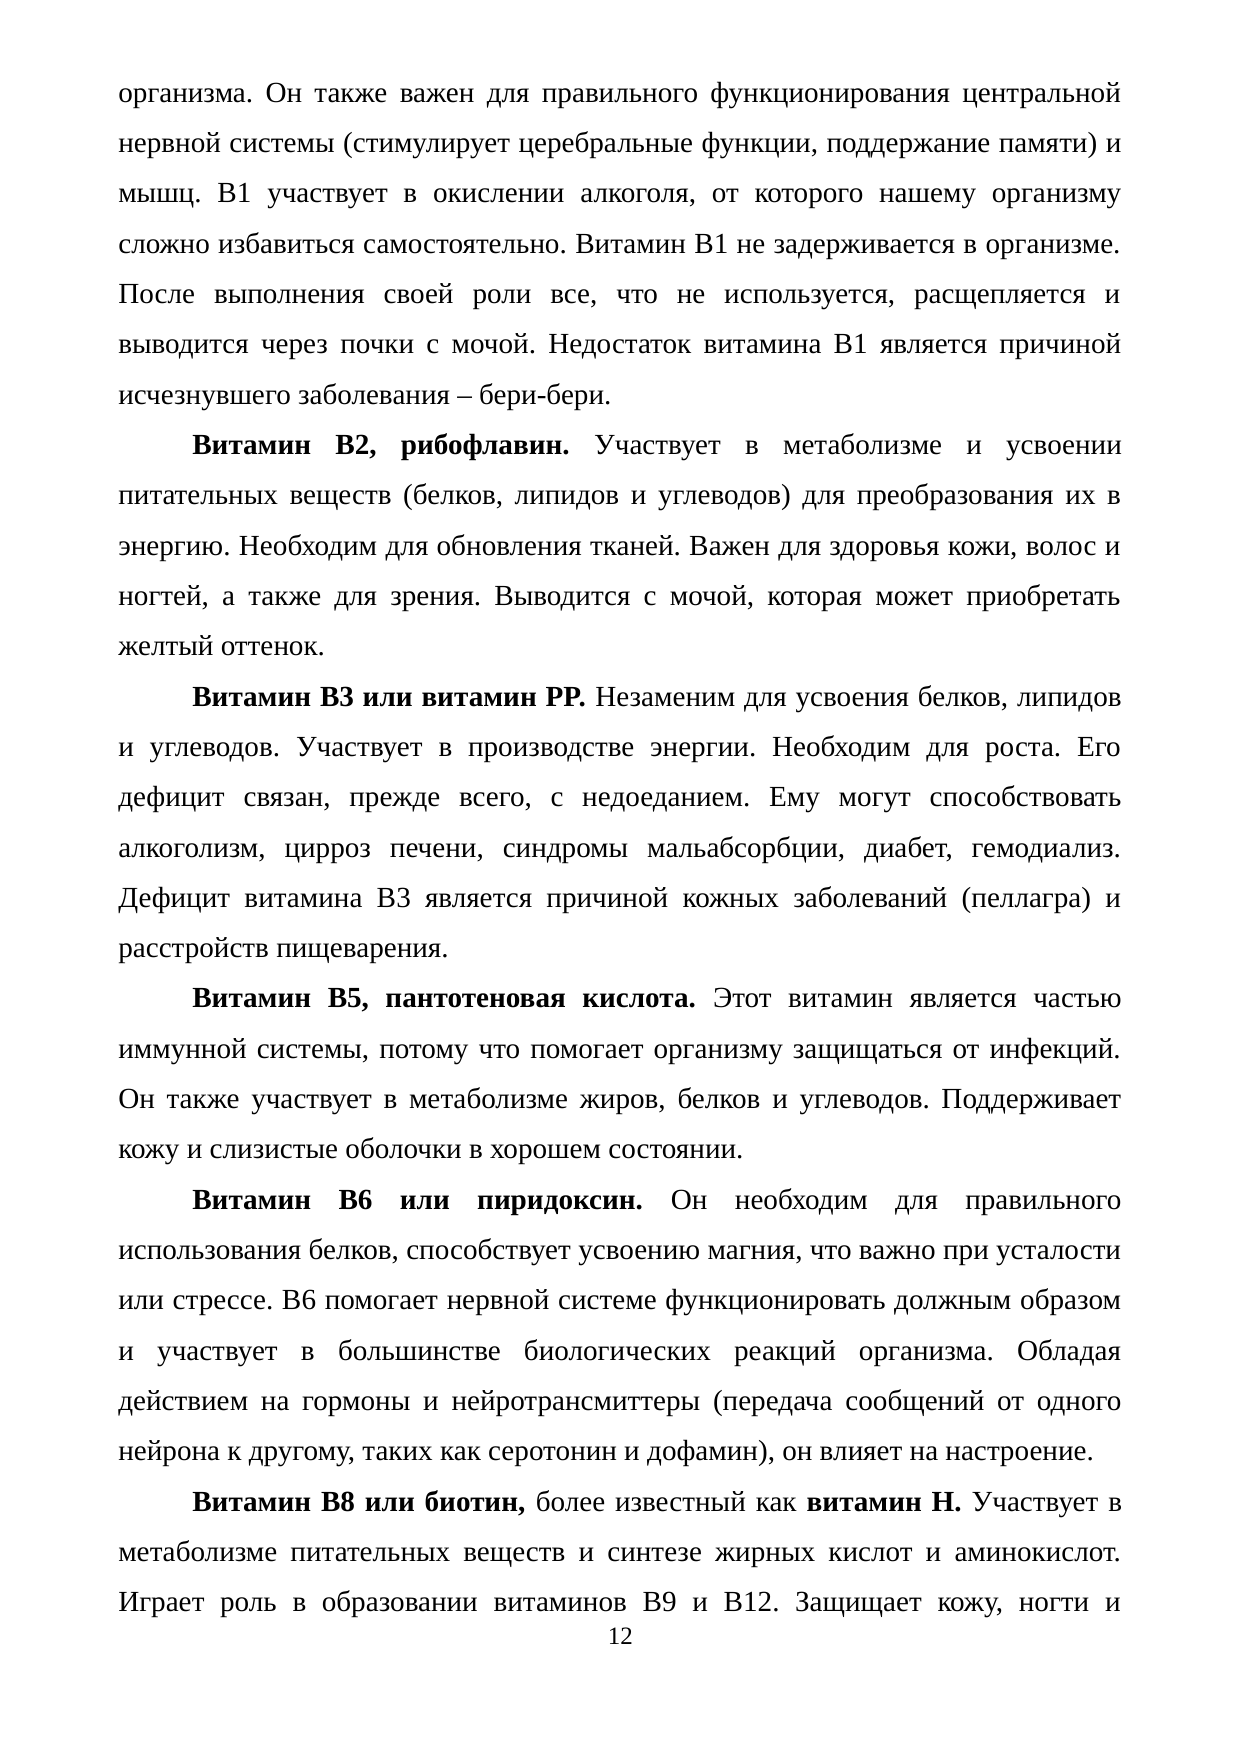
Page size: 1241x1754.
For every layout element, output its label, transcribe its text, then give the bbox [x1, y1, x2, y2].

text Витамин В2, рибофлавин. Участвует в метаболизме и усвоении питательных веществ (белков, липидов и углеводов) для преобразования их в энергию. Необходим для обновления тканей. Важен для здоровья кожи, волос и ногтей, а также для зрения. Выводится с мочой, которая может приобретать желтый оттенок. [118, 427, 1122, 662]
text Витамин B3 или витамин PP. Незаменим для усвоения белков, липидов и углеводов. Участвует в производстве энергии. Необходим для роста. Его дефицит связан, прежде всего, с недоеданием. Ему могут способствовать алкоголизм, цирроз печени, синдромы мальабсорбции, диабет, гемодиализ. Дефицит витамина B3 является причиной кожных заболеваний (пеллагра) и расстройств пищеварения. [118, 679, 1122, 964]
text Витамин B6 или пиридоксин. Он необходим для правильного использования белков, способствует усвоению магния, что важно при усталости или стрессе. В6 помогает нервной системе функционировать должным образом и участвует в большинстве биологических реакций организма. Обладая действием на гормоны и нейротрансмиттеры (передача сообщений от одного нейрона к другому, таких как серотонин и дофамин), он влияет на настроение. [118, 1182, 1122, 1467]
text организма. Он также важен для правильного функционирования центральной нервной системы (стимулирует церебральные функции, поддержание памяти) и мышц. В1 участвует в окислении алкоголя, от которого нашему организму сложно избавиться самостоятельно. Витамин B1 не задерживается в организме. После выполнения своей роли все, что не используется, расщепляется и выводится через почки с мочой. Недостаток витамина B1 является причиной исчезнувшего заболевания – бери-бери. [118, 75, 1122, 410]
text Витамин B5, пантотеновая кислота. Этот витамин является частью иммунной системы, потому что помогает организму защищаться от инфекций. Он также участвует в метаболизме жиров, белков и углеводов. Поддерживает кожу и слизистые оболочки в хорошем состоянии. [118, 981, 1122, 1165]
text Витамин B8 или биотин, более известный как витамин H. Участвует в метаболизме питательных веществ и синтезе жирных кислот и аминокислот. Играет роль в образовании витаминов B9 и B12. Защищает кожу, ногти и [118, 1484, 1122, 1618]
